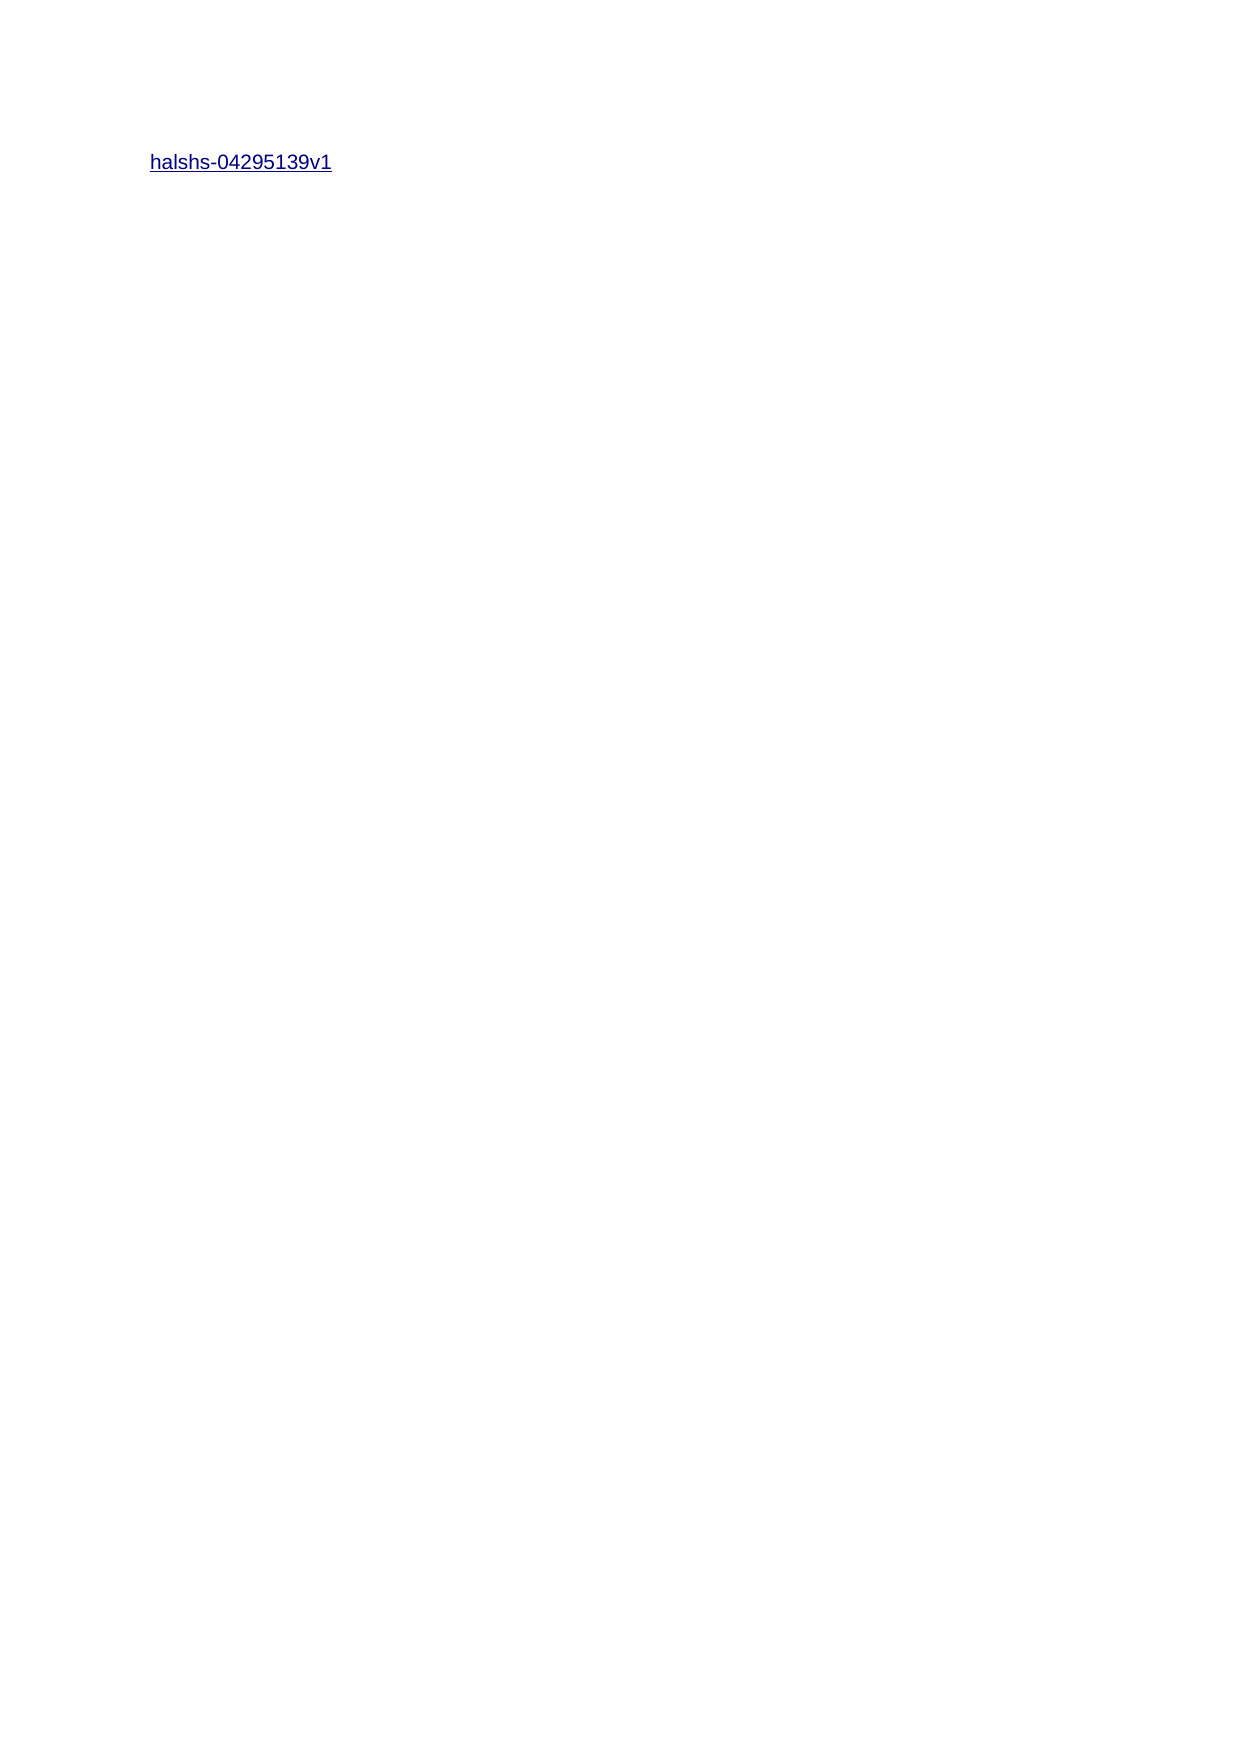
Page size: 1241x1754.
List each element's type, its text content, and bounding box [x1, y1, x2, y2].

table_cell halshs-04295139v1 [150, 150, 1090, 174]
